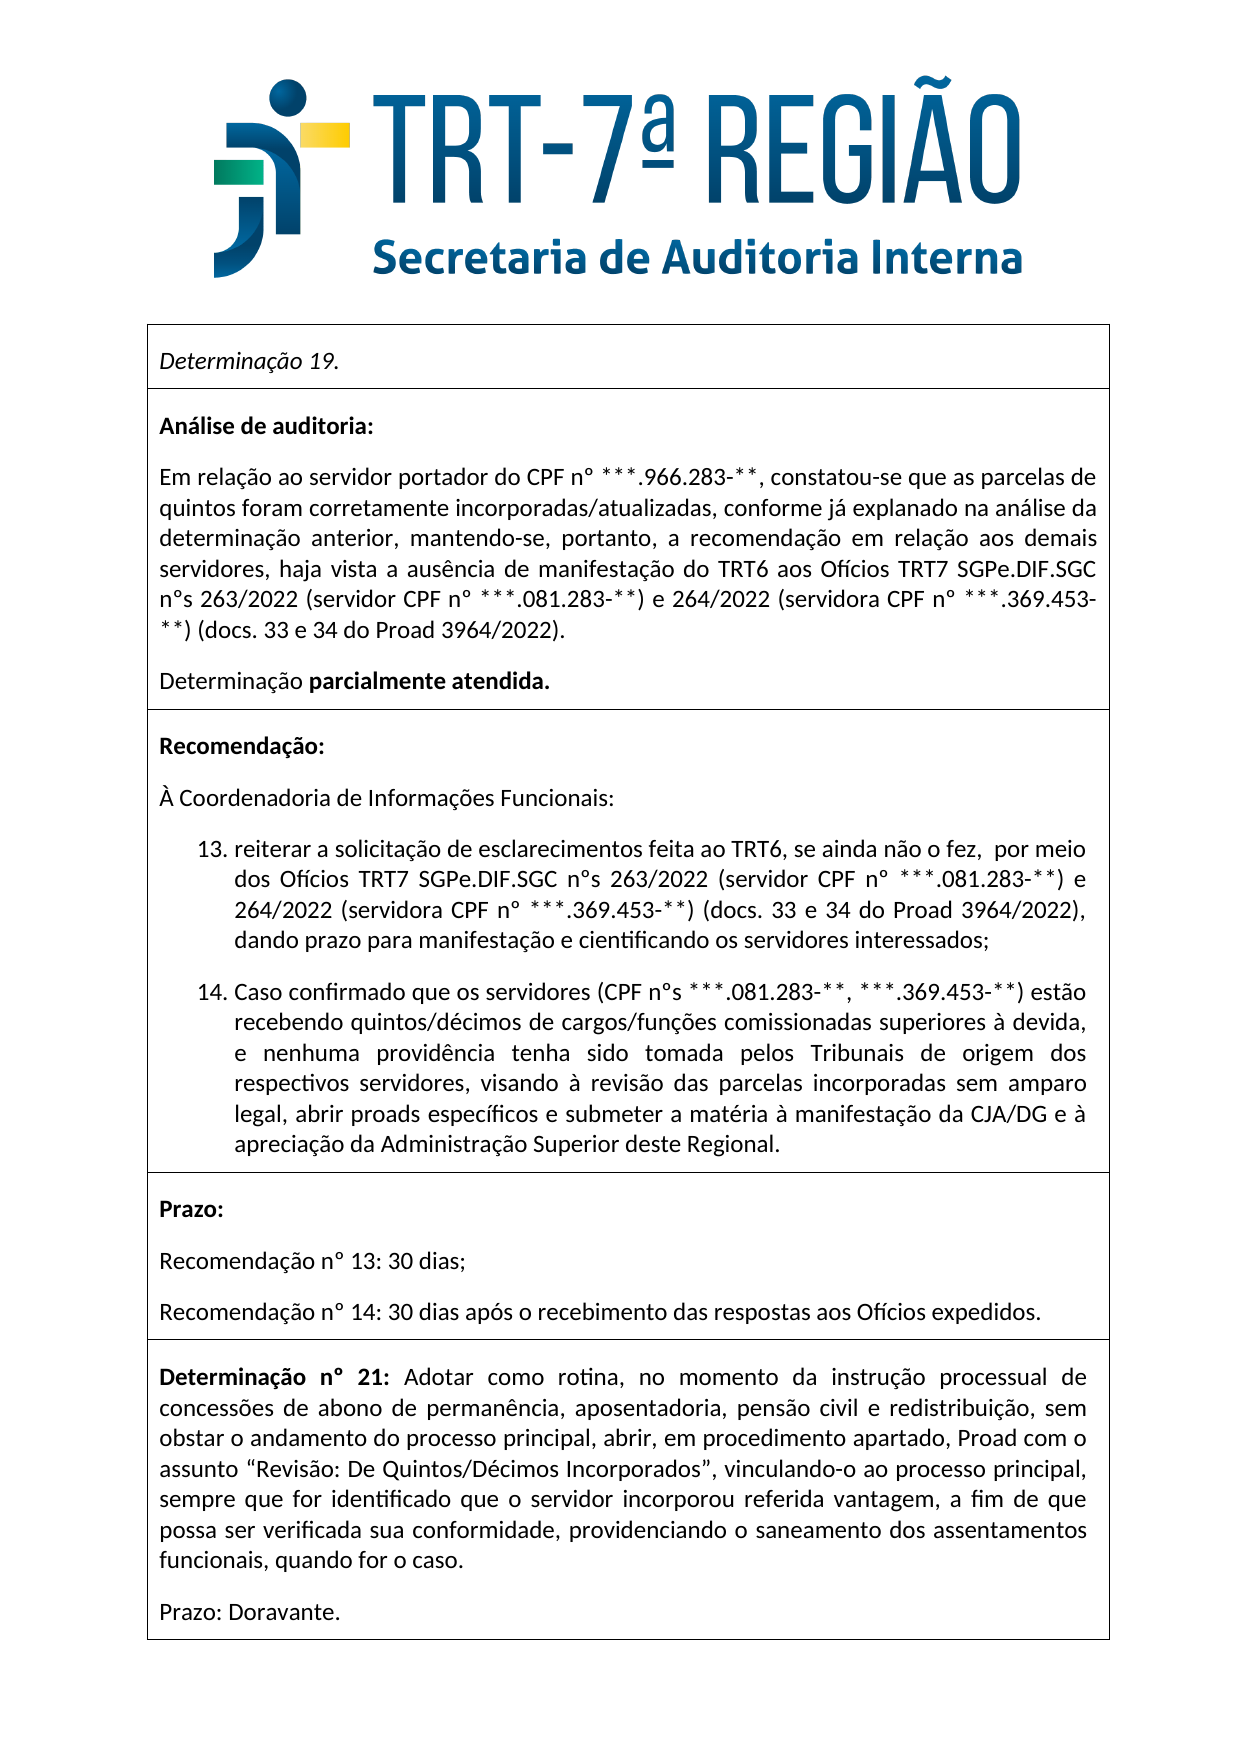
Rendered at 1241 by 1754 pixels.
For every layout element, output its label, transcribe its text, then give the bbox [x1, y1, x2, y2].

table_cell Determinação 19. [148, 325, 1109, 388]
picture [208, 57, 1027, 299]
table_cell Prazo: Recomendação nº 13: 30 dias; Recomendação nº 14: 30 dias após o recebimento das respostas aos Ofícios expedidos. [148, 1173, 1109, 1339]
table_cell Determinação nº 21: Adotar como rotina, no momento da instrução processual de concessões de abono de permanência, aposentadoria, pensão civil e redistribuição, sem obstar o andamento do processo principal, abrir, em procedimento apartado, Proad com o assunto “Revisão: De Quintos/Décimos Incorporados”, vinculando-o ao processo principal, sempre que for identificado que o servidor incorporou referida vantagem, a fim de que possa ser verificada sua conformidade, providenciando o saneamento dos assentamentos funcionais, quando for o caso. Prazo: Doravante. [148, 1340, 1109, 1639]
table_cell Análise de auditoria: Em relação ao servidor portador do CPF nº ***.966.283-**, constatou-se que as parcelas de quintos foram corretamente incorporadas/atualizadas, conforme já explanado na análise da determinação anterior, mantendo-se, portanto, a recomendação em relação aos demais servidores, haja vista a ausência de manifestação do TRT6 aos Ofícios TRT7 SGPe.DIF.SGC nºs 263/2022 (servidor CPF nº ***.081.283-**) e 264/2022 (servidora CPF nº ***.369.453-**) (docs. 33 e 34 do Proad 3964/2022). Determinação parcialmente atendida. [148, 389, 1109, 708]
table_cell Recomendação: À Coordenadoria de Informações Funcionais: reiterar a solicitação de esclarecimentos feita ao TRT6, se ainda não o fez, por meio dos Ofícios TRT7 SGPe.DIF.SGC nºs 263/2022 (servidor CPF nº ***.081.283-**) e 264/2022 (servidora CPF nº ***.369.453-**) (docs. 33 e 34 do Proad 3964/2022), dando prazo para manifestação e cientificando os servidores interessados; Caso confirmado que os servidores (CPF nºs ***.081.283-**, ***.369.453-**) estão recebendo quintos/décimos de cargos/funções comissionadas superiores à devida, e nenhuma providência tenha sido tomada pelos Tribunais de origem dos respectivos servidores, visando à revisão das parcelas incorporadas sem amparo legal, abrir proads específicos e submeter a matéria à manifestação da CJA/DG e à apreciação da Administração Superior deste Regional. [148, 710, 1109, 1172]
